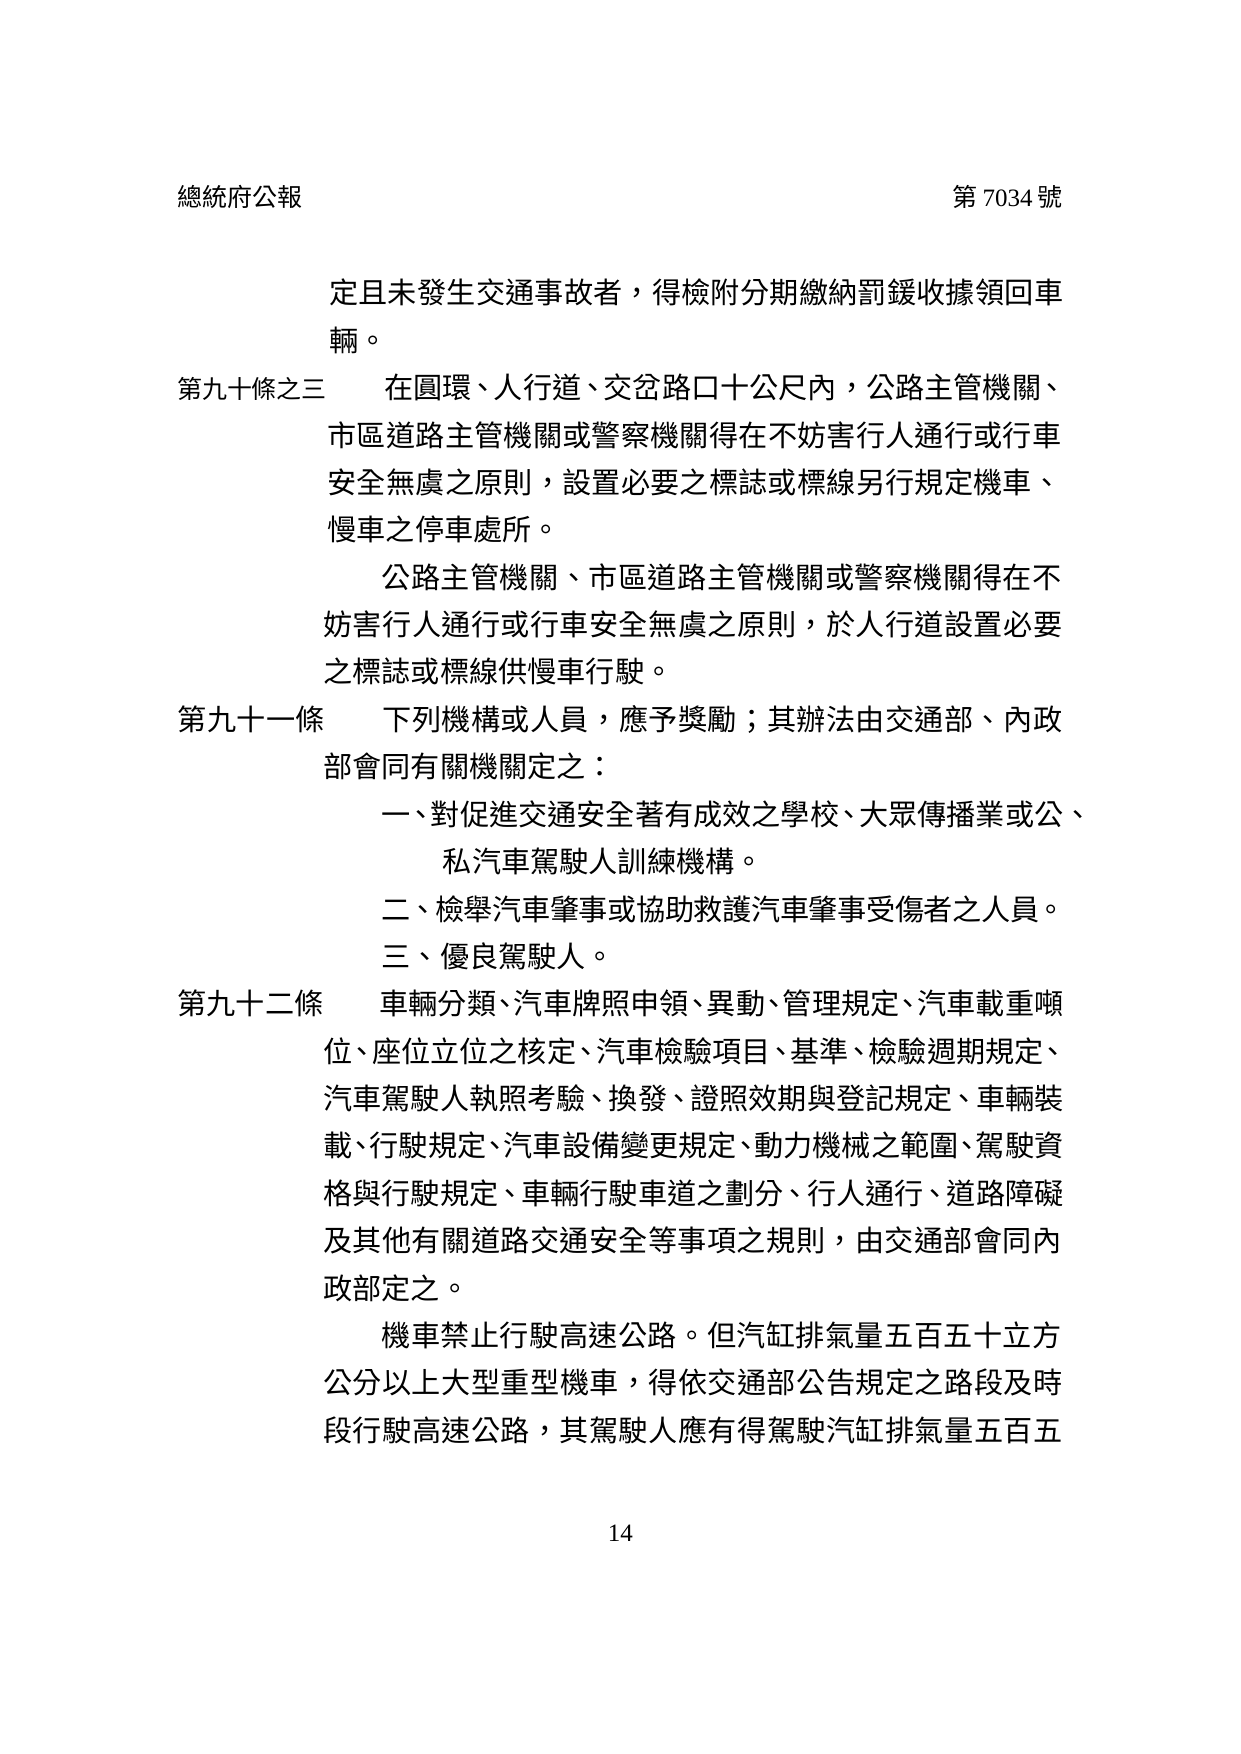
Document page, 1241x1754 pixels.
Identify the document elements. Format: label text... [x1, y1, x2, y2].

text 定且未發生交通事故者，得檢附分期繳納罰鍰收據領回車輛。 [329, 266, 1063, 361]
text 三、優良駕駛人。 [381, 929, 1063, 977]
text 機車禁止行駛高速公路。但汽缸排氣量五百五十立方公分以上大型重型機車，得依交通部公告規定之路段及時段行駛高速公路，其駕駛人應有得駕駛汽缸排氣量五百五 [323, 1308, 1063, 1451]
text 第九十二條 車輛分類、汽車牌照申領、異動、管理規定、汽車載重噸位、座位立位之核定、汽車檢驗項目、基準、檢驗週期規定、汽車駕駛人執照考驗、換發、證照效期與登記規定、車輛裝載、行駛規定、汽車設備變更規定、動力機械之範圍、駕駛資格與行駛規定、車輛行駛車道之劃分、行人通行、道路障礙及其他有關道路交通安全等事項之規則，由交通部會同內政部定之。 [177, 977, 1063, 1308]
text 一、對促進交通安全著有成效之學校、大眾傳播業或公、私汽車駕駛人訓練機構。 [381, 787, 1063, 882]
text 公路主管機關、市區道路主管機關或警察機關得在不妨害行人通行或行車安全無虞之原則，於人行道設置必要之標誌或標線供慢車行駛。 [323, 550, 1063, 692]
text 二、檢舉汽車肇事或協助救護汽車肇事受傷者之人員。 [381, 882, 1063, 929]
text 第九十條之三 在圓環、人行道、交岔路口十公尺內，公路主管機關、市區道路主管機關或警察機關得在不妨害行人通行或行車安全無虞之原則，設置必要之標誌或標線另行規定機車、慢車之停車處所。 [177, 361, 1063, 550]
text 第九十一條 下列機構或人員，應予獎勵；其辦法由交通部、內政部會同有關機關定之： [177, 692, 1063, 787]
